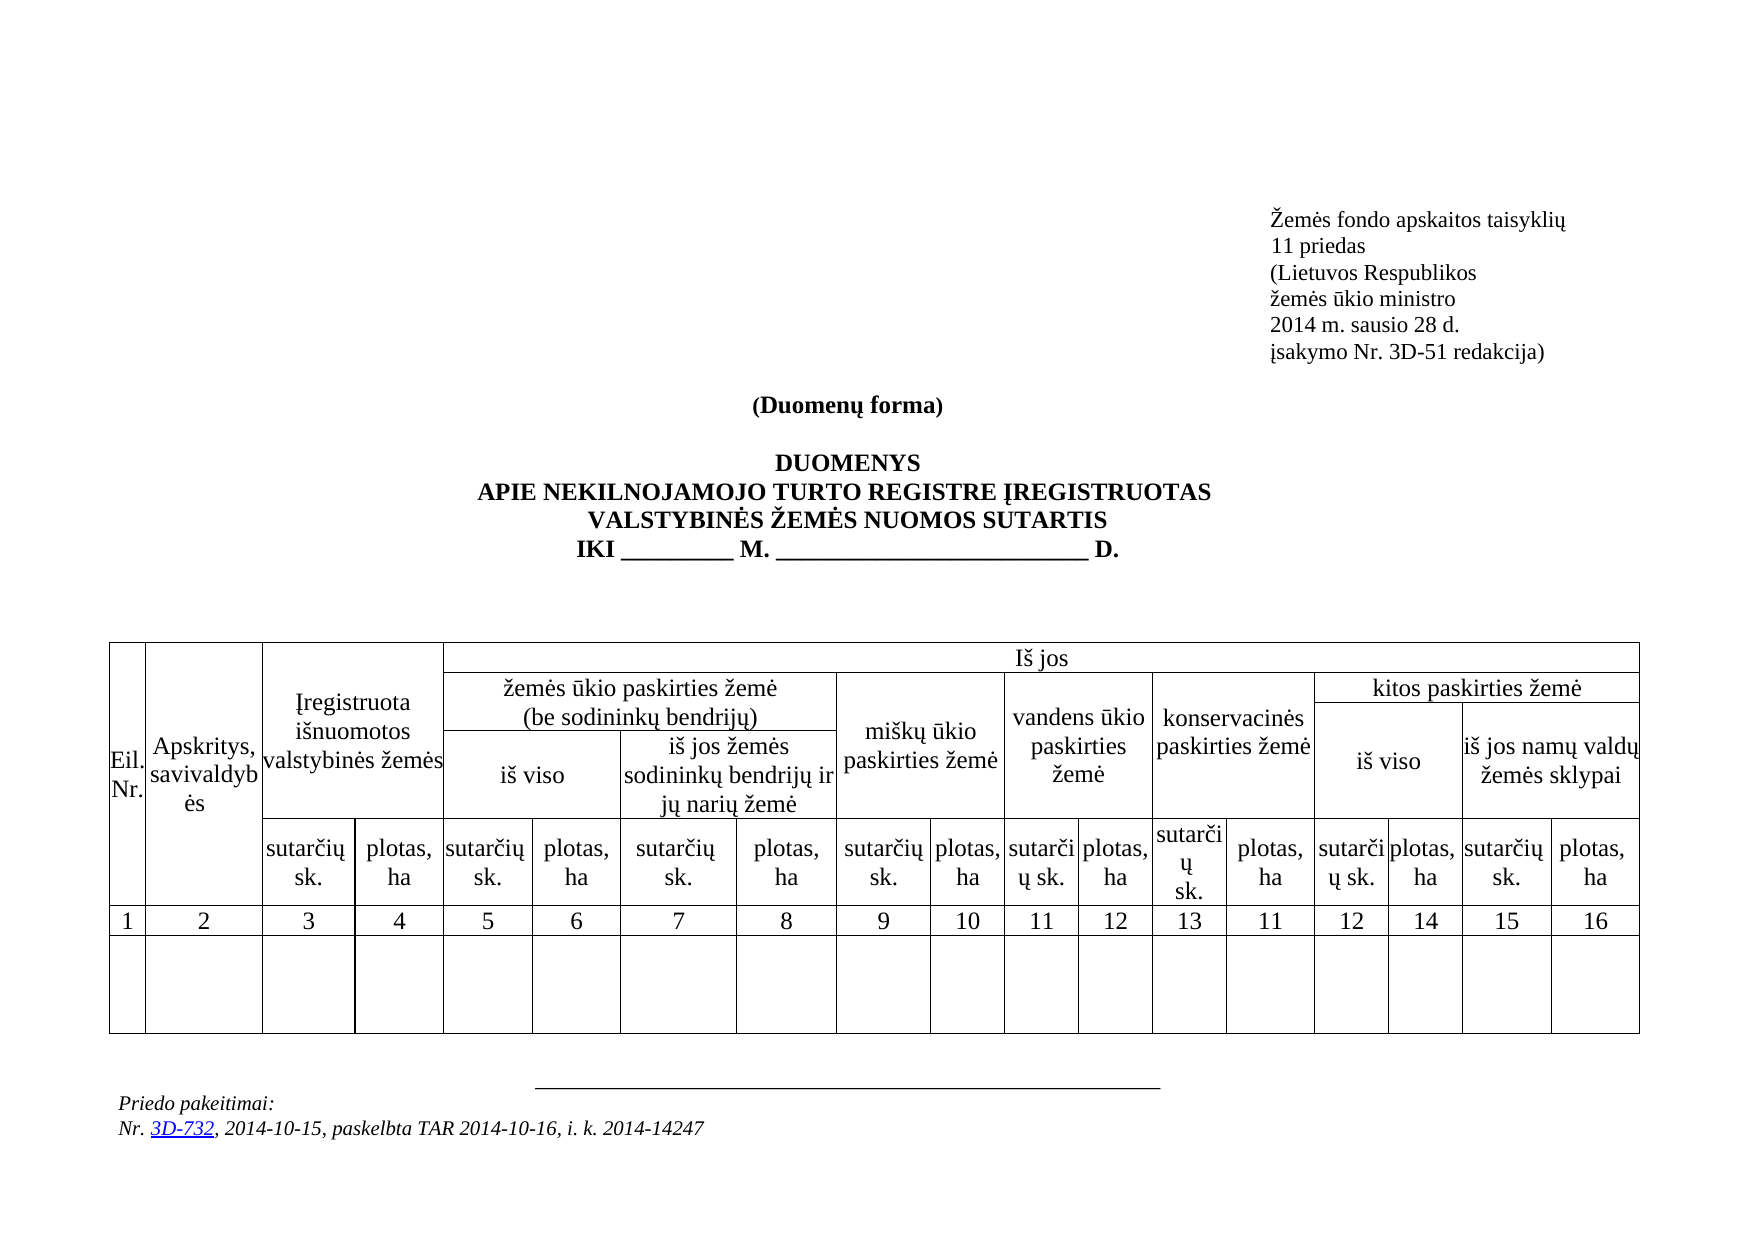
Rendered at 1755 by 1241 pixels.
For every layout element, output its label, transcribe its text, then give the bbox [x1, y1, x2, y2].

text žemės ūkio ministro [118, 285, 1577, 311]
text (Lietuvos Respublikos [118, 259, 1577, 285]
table_cell miškų ūkio paskirties žemė [837, 673, 1004, 818]
table_cell 16 [1552, 906, 1639, 935]
text DUOMENYS [118, 448, 1577, 477]
table_cell 3 [263, 906, 354, 935]
table_cell 13 [1153, 906, 1226, 935]
table_cell [110, 936, 145, 1033]
table_cell kitos paskirties žemė [1315, 673, 1639, 702]
table_cell plotas, ha [737, 819, 836, 905]
table_cell 9 [837, 906, 930, 935]
table_cell sutarčių sk. [837, 819, 930, 905]
table_cell [1005, 936, 1078, 1033]
table_cell sutarčių sk. [1153, 819, 1226, 905]
table_cell sutarčių sk. [1005, 819, 1078, 905]
table_cell 6 [533, 906, 620, 935]
table_cell [931, 936, 1004, 1033]
table_cell [444, 936, 532, 1033]
table_cell vandens ūkio paskirties žemė [1005, 673, 1152, 818]
table_cell 11 [1227, 906, 1314, 935]
table_cell iš jos žemės sodininkų bendrijų ir jų narių žemė [621, 731, 836, 818]
table_cell sutarčių sk. [263, 819, 354, 905]
table_cell plotas, ha [1389, 819, 1462, 905]
table_cell plotas, ha [1079, 819, 1152, 905]
text APIE NEKILNOJAMOJO TURTO REGISTRE ĮREGISTRUOTAS [118, 477, 1577, 505]
table_cell 11 [1005, 906, 1078, 935]
table_cell sutarčių sk. [444, 819, 532, 905]
table_cell [1079, 936, 1152, 1033]
table_cell [356, 936, 443, 1033]
table_cell 12 [1315, 906, 1388, 935]
table_cell sutarčių sk. [621, 819, 736, 905]
table_cell [533, 936, 620, 1033]
text VALSTYBINĖS ŽEMĖS NUOMOS SUTARTIS [118, 505, 1577, 534]
table_cell sutarčių sk. [1315, 819, 1388, 905]
table_cell 5 [444, 906, 532, 935]
table_cell 12 [1079, 906, 1152, 935]
table_cell iš jos namų valdų žemės sklypai [1463, 703, 1639, 818]
table_cell sutarčių sk. [1463, 819, 1551, 905]
table_cell 10 [931, 906, 1004, 935]
table_cell plotas, ha [1227, 819, 1314, 905]
table_cell [263, 936, 354, 1033]
table_cell [1463, 936, 1551, 1033]
table_cell iš viso [444, 731, 620, 818]
table_cell 15 [1463, 906, 1551, 935]
table_cell 2 [146, 906, 262, 935]
table_cell 14 [1389, 906, 1462, 935]
table_header Apskritys, savivaldybės [146, 643, 262, 905]
text Žemės fondo apskaitos taisyklių [118, 206, 1595, 232]
text įsakymo Nr. 3D-51 redakcija) [118, 338, 1577, 364]
table_cell [1315, 936, 1388, 1033]
table_cell plotas, ha [931, 819, 1004, 905]
text Priedo pakeitimai: [118, 1091, 1577, 1115]
text (Duomenų forma) [118, 390, 1577, 419]
table_cell 8 [737, 906, 836, 935]
text IKI _________ M. _________________________ D. [118, 534, 1577, 563]
table_header Įregistruota išnuomotos valstybinės žemės [263, 643, 443, 818]
table_cell plotas, ha [533, 819, 620, 905]
table_header Iš jos [444, 643, 1639, 672]
table_cell [1153, 936, 1226, 1033]
table_cell [1153, 673, 1314, 702]
table_cell žemės ūkio paskirties žemė (be sodininkų bendrijų) [444, 673, 836, 730]
text __________________________________________________ [118, 1063, 1577, 1091]
table_cell iš viso [1315, 703, 1462, 818]
table_cell [737, 936, 836, 1033]
table_cell [146, 936, 262, 1033]
table_cell 4 [356, 906, 443, 935]
text 11 priedas [1018, 232, 1577, 259]
table_cell [1552, 936, 1639, 1033]
table_cell konservacinės paskirties žemė [1153, 702, 1314, 818]
table_header Eil. Nr. [110, 643, 145, 905]
table_cell [1227, 936, 1314, 1033]
table_cell plotas, ha [1552, 819, 1639, 905]
table_cell [1389, 936, 1462, 1033]
table_cell plotas, ha [356, 819, 443, 905]
table_cell 7 [621, 906, 736, 935]
table_cell [621, 936, 736, 1033]
table_cell [837, 936, 930, 1033]
text 2014 m. sausio 28 d. [118, 311, 1577, 338]
text Nr. 3D-732, 2014-10-15, paskelbta TAR 2014-10-16, i. k. 2014-14247 [118, 1115, 1577, 1139]
table_cell 1 [110, 906, 145, 935]
